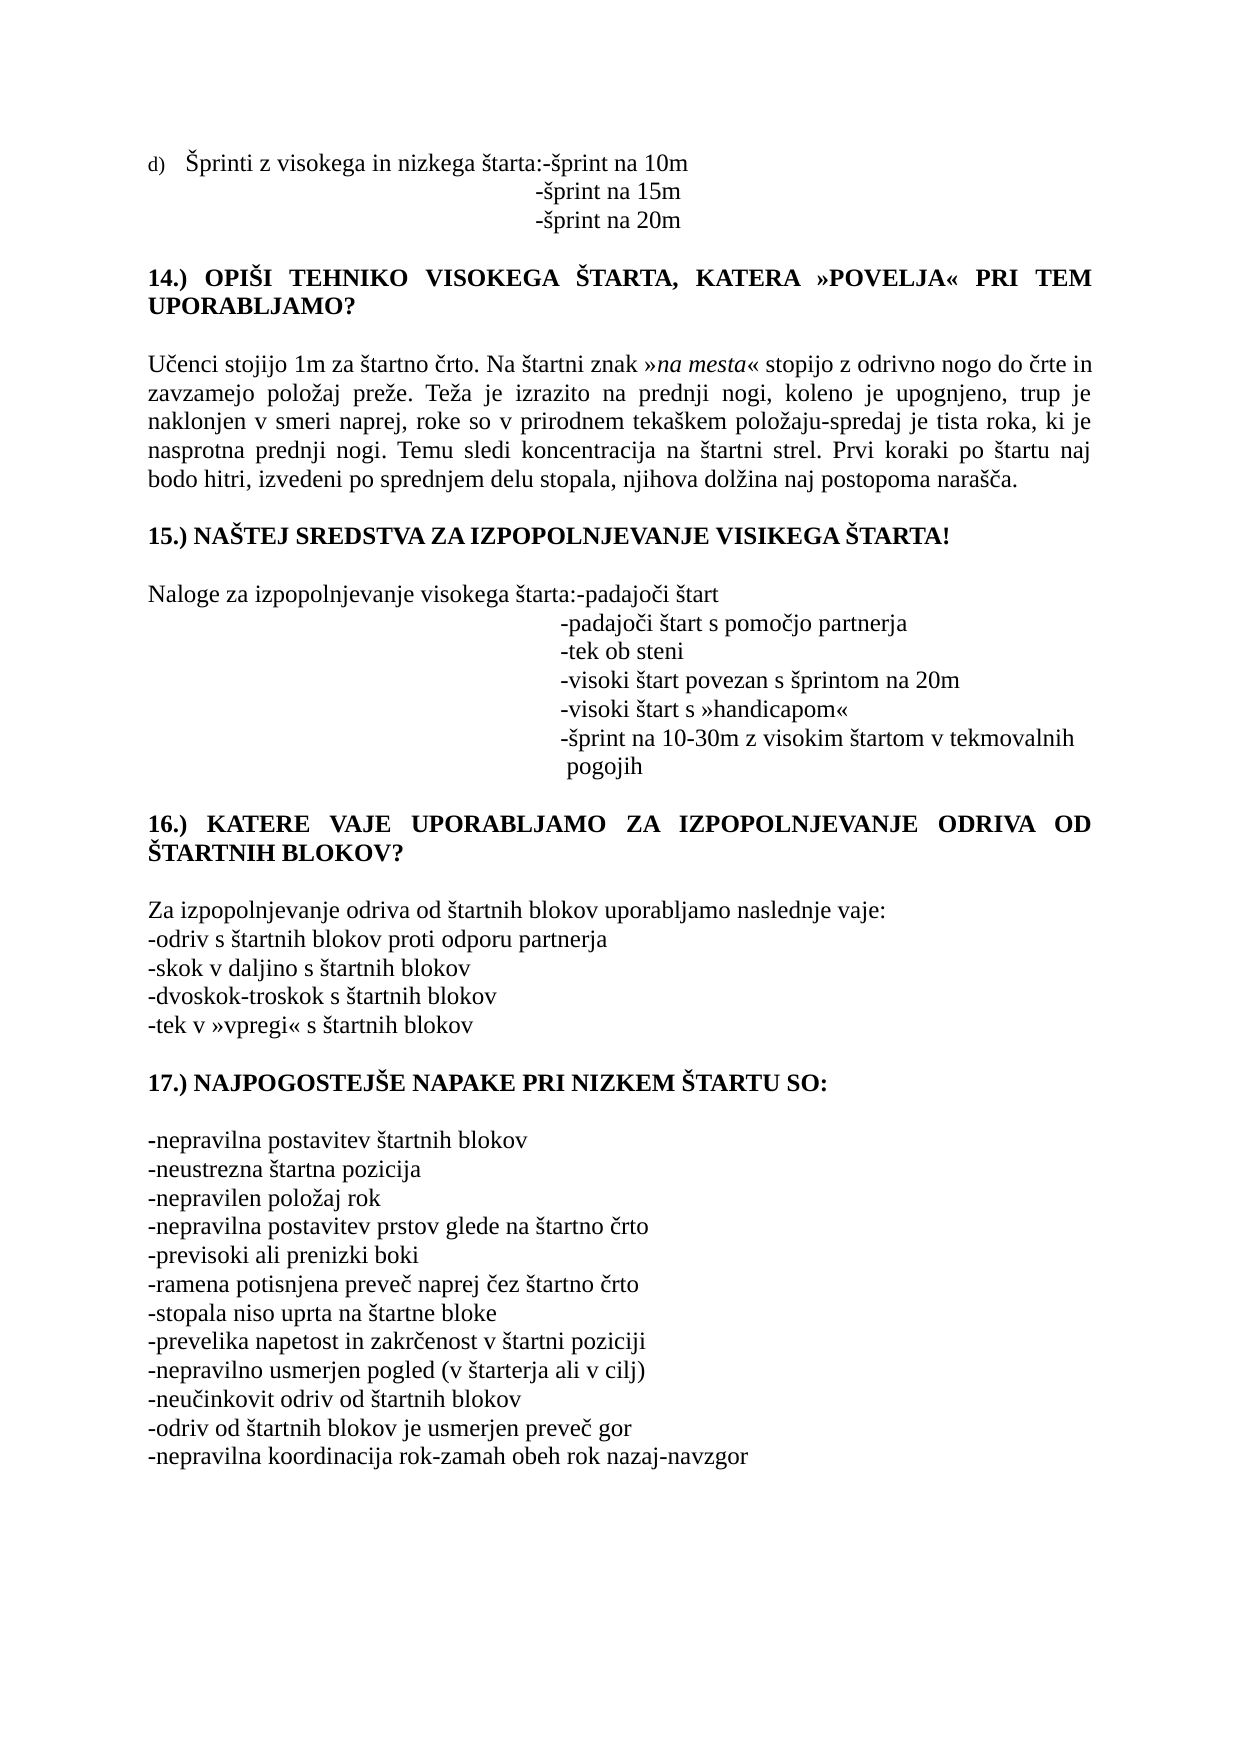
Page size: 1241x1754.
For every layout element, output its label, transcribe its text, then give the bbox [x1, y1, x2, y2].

text -odriv od štartnih blokov je usmerjen preveč gor [148, 1413, 1093, 1441]
text -stopala niso uprta na štartne bloke [148, 1298, 1093, 1326]
text -nepravilna postavitev štartnih blokov [148, 1125, 1093, 1154]
text -skok v daljino s štartnih blokov [148, 953, 1093, 981]
text -dvoskok-troskok s štartnih blokov [148, 981, 1093, 1010]
text -tek v »vpregi« s štartnih blokov [148, 1010, 1093, 1039]
text -nepravilen položaj rok [148, 1183, 1093, 1211]
text 17.) NAJPOGOSTEJŠE NAPAKE PRI NIZKEM ŠTARTU SO: [148, 1068, 1093, 1096]
text -neučinkovit odriv od štartnih blokov [148, 1384, 1093, 1413]
text 14.) OPIŠI TEHNIKO VISOKEGA ŠTARTA, KATERA »POVELJA« PRI TEM UPORABLJAMO? [148, 263, 1093, 320]
text -nepravilna koordinacija rok-zamah obeh rok nazaj-navzgor [148, 1441, 1093, 1470]
text -šprint na 20m [148, 205, 1093, 234]
text -prevelika napetost in zakrčenost v štartni poziciji [148, 1326, 1093, 1355]
text -odriv s štartnih blokov proti odporu partnerja [148, 924, 1093, 953]
text 16.) KATERE VAJE UPORABLJAMO ZA IZPOPOLNJEVANJE ODRIVA OD ŠTARTNIH BLOKOV? [148, 809, 1093, 866]
list Šprinti z visokega in nizkega štarta:-šprint na 10m [148, 148, 1093, 176]
text Naloge za izpopolnjevanje visokega štarta:-padajoči štart [148, 579, 1093, 608]
text 15.) NAŠTEJ SREDSTVA ZA IZPOPOLNJEVANJE VISIKEGA ŠTARTA! [148, 521, 1093, 550]
text Učenci stojijo 1m za štartno črto. Na štartni znak »na mesta« stopijo z odrivno nogo do črte in zavzamejo položaj preže. Teža je izrazito na prednji nogi, koleno je upognjeno, trup je naklonjen v smeri naprej, roke so v prirodnem tekaškem položaju-spredaj je tista roka, ki je nasprotna prednji nogi. Temu sledi koncentracija na štartni strel. Prvi koraki po štartu naj bodo hitri, izvedeni po sprednjem delu stopala, njihova dolžina naj postopoma narašča. [148, 349, 1093, 493]
text -visoki štart s »handicapom« [148, 694, 1093, 723]
text -tek ob steni [148, 636, 1093, 665]
text pogojih [148, 751, 1093, 780]
text -visoki štart povezan s šprintom na 20m [148, 665, 1093, 694]
text -padajoči štart s pomočjo partnerja [148, 608, 1093, 636]
text -neustrezna štartna pozicija [148, 1154, 1093, 1183]
text -nepravilna postavitev prstov glede na štartno črto [148, 1211, 1093, 1240]
text -šprint na 15m [148, 176, 1093, 205]
text -ramena potisnjena preveč naprej čez štartno črto [148, 1269, 1093, 1298]
text -previsoki ali prenizki boki [148, 1240, 1093, 1269]
text Za izpopolnjevanje odriva od štartnih blokov uporabljamo naslednje vaje: [148, 895, 1093, 924]
text -nepravilno usmerjen pogled (v štarterja ali v cilj) [148, 1355, 1093, 1384]
text -šprint na 10-30m z visokim štartom v tekmovalnih [148, 723, 1093, 751]
